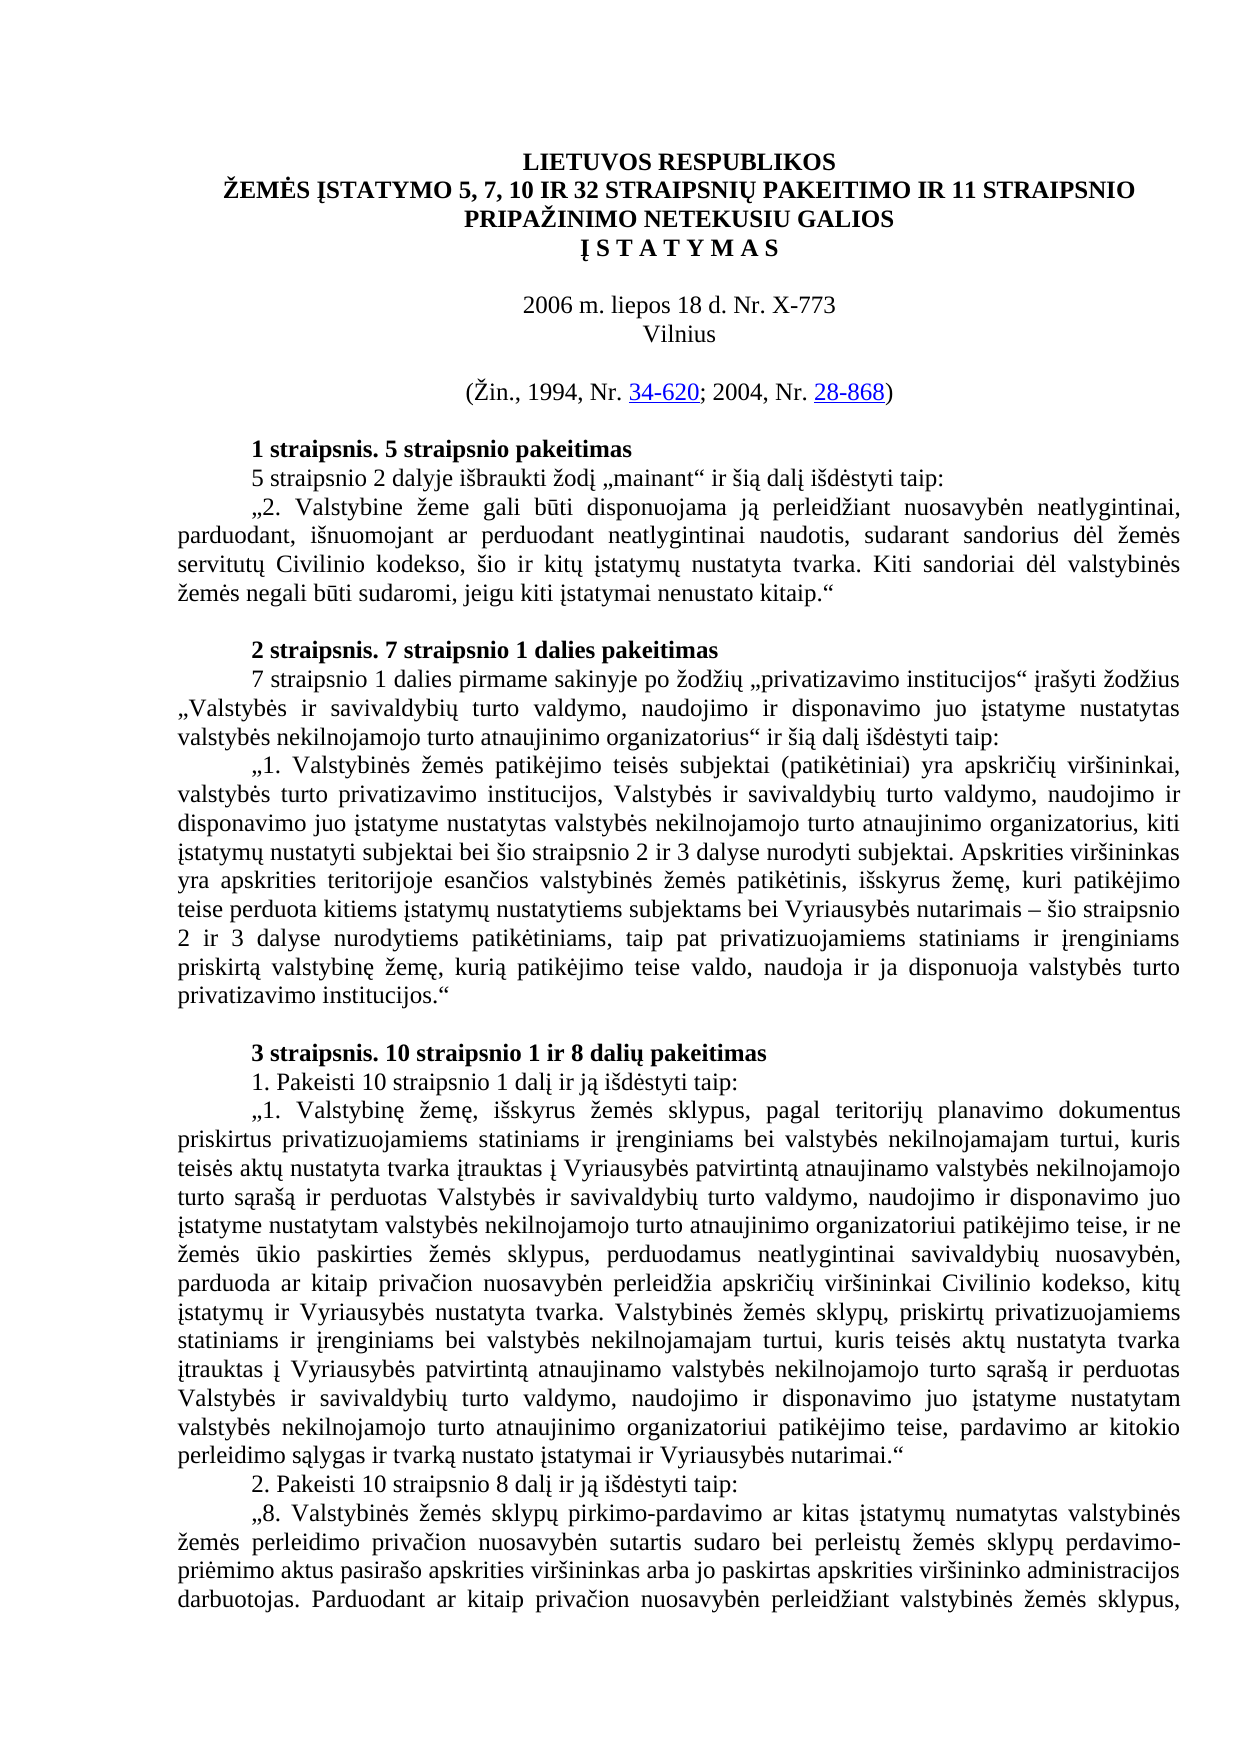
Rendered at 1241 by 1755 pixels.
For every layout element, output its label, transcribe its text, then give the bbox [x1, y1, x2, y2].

text „1. Valstybinės žemės patikėjimo teisės subjektai (patikėtiniai) yra apskričių viršininkai, valstybės turto privatizavimo institucijos, Valstybės ir savivaldybių turto valdymo, naudojimo ir disponavimo juo įstatyme nustatytas valstybės nekilnojamojo turto atnaujinimo organizatorius, kiti įstatymų nustatyti subjektai bei šio straipsnio 2 ir 3 dalyse nurodyti subjektai. Apskrities viršininkas yra apskrities teritorijoje esančios valstybinės žemės patikėtinis, išskyrus žemę, kuri patikėjimo teise perduota kitiems įstatymų nustatytiems subjektams bei Vyriausybės nutarimais – šio straipsnio 2 ir 3 dalyse nurodytiems patikėtiniams, taip pat privatizuojamiems statiniams ir įrenginiams priskirtą valstybinę žemę, kurią patikėjimo teise valdo, naudoja ir ja disponuoja valstybės turto privatizavimo institucijos.“ [177, 751, 1181, 1009]
text 2 straipsnis. 7 straipsnio 1 dalies pakeitimas [177, 636, 1181, 664]
text 1. Pakeisti 10 straipsnio 1 dalį ir ją išdėstyti taip: [177, 1067, 1181, 1096]
text Į S T A T Y M A S [177, 233, 1181, 262]
text (Žin., 1994, Nr. 34-620; 2004, Nr. 28-868) [177, 377, 1181, 406]
text 2. Pakeisti 10 straipsnio 8 dalį ir ją išdėstyti taip: [177, 1469, 1181, 1498]
text 5 straipsnio 2 dalyje išbraukti žodį „mainant“ ir šią dalį išdėstyti taip: [177, 463, 1181, 492]
text „1. Valstybinę žemę, išskyrus žemės sklypus, pagal teritorijų planavimo dokumentus priskirtus privatizuojamiems statiniams ir įrenginiams bei valstybės nekilnojamajam turtui, kuris teisės aktų nustatyta tvarka įtrauktas į Vyriausybės patvirtintą atnaujinamo valstybės nekilnojamojo turto sąrašą ir perduotas Valstybės ir savivaldybių turto valdymo, naudojimo ir disponavimo juo įstatyme nustatytam valstybės nekilnojamojo turto atnaujinimo organizatoriui patikėjimo teise, ir ne žemės ūkio paskirties žemės sklypus, perduodamus neatlygintinai savivaldybių nuosavybėn, parduoda ar kitaip privačion nuosavybėn perleidžia apskričių viršininkai Civilinio kodekso, kitų įstatymų ir Vyriausybės nustatyta tvarka. Valstybinės žemės sklypų, priskirtų privatizuojamiems statiniams ir įrenginiams bei valstybės nekilnojamajam turtui, kuris teisės aktų nustatyta tvarka įtrauktas į Vyriausybės patvirtintą atnaujinamo valstybės nekilnojamojo turto sąrašą ir perduotas Valstybės ir savivaldybių turto valdymo, naudojimo ir disponavimo juo įstatyme nustatytam valstybės nekilnojamojo turto atnaujinimo organizatoriui patikėjimo teise, pardavimo ar kitokio perleidimo sąlygas ir tvarką nustato įstatymai ir Vyriausybės nutarimai.“ [177, 1096, 1181, 1469]
text 7 straipsnio 1 dalies pirmame sakinyje po žodžių „privatizavimo institucijos“ įrašyti žodžius „Valstybės ir savivaldybių turto valdymo, naudojimo ir disponavimo juo įstatyme nustatytas valstybės nekilnojamojo turto atnaujinimo organizatorius“ ir šią dalį išdėstyti taip: [177, 664, 1181, 751]
text 3 straipsnis. 10 straipsnio 1 ir 8 dalių pakeitimas [177, 1038, 1181, 1067]
text „8. Valstybinės žemės sklypų pirkimo-pardavimo ar kitas įstatymų numatytas valstybinės žemės perleidimo privačion nuosavybėn sutartis sudaro bei perleistų žemės sklypų perdavimo-priėmimo aktus pasirašo apskrities viršininkas arba jo paskirtas apskrities viršininko administracijos darbuotojas. Parduodant ar kitaip privačion nuosavybėn perleidžiant valstybinės žemės sklypus, [177, 1498, 1181, 1613]
text LIETUVOS RESPUBLIKOS [177, 147, 1181, 176]
text Vilnius [177, 319, 1181, 348]
text 2006 m. liepos 18 d. Nr. X-773 [177, 291, 1181, 319]
text ŽEMĖS ĮSTATYMO 5, 7, 10 IR 32 STRAIPSNIŲ PAKEITIMO IR 11 STRAIPSNIO PRIPAŽINIMO NETEKUSIU GALIOS [177, 176, 1181, 233]
text 1 straipsnis. 5 straipsnio pakeitimas [177, 434, 1181, 463]
text „2. Valstybine žeme gali būti disponuojama ją perleidžiant nuosavybėn neatlygintinai, parduodant, išnuomojant ar perduodant neatlygintinai naudotis, sudarant sandorius dėl žemės servitutų Civilinio kodekso, šio ir kitų įstatymų nustatyta tvarka. Kiti sandoriai dėl valstybinės žemės negali būti sudaromi, jeigu kiti įstatymai nenustato kitaip.“ [177, 492, 1181, 607]
